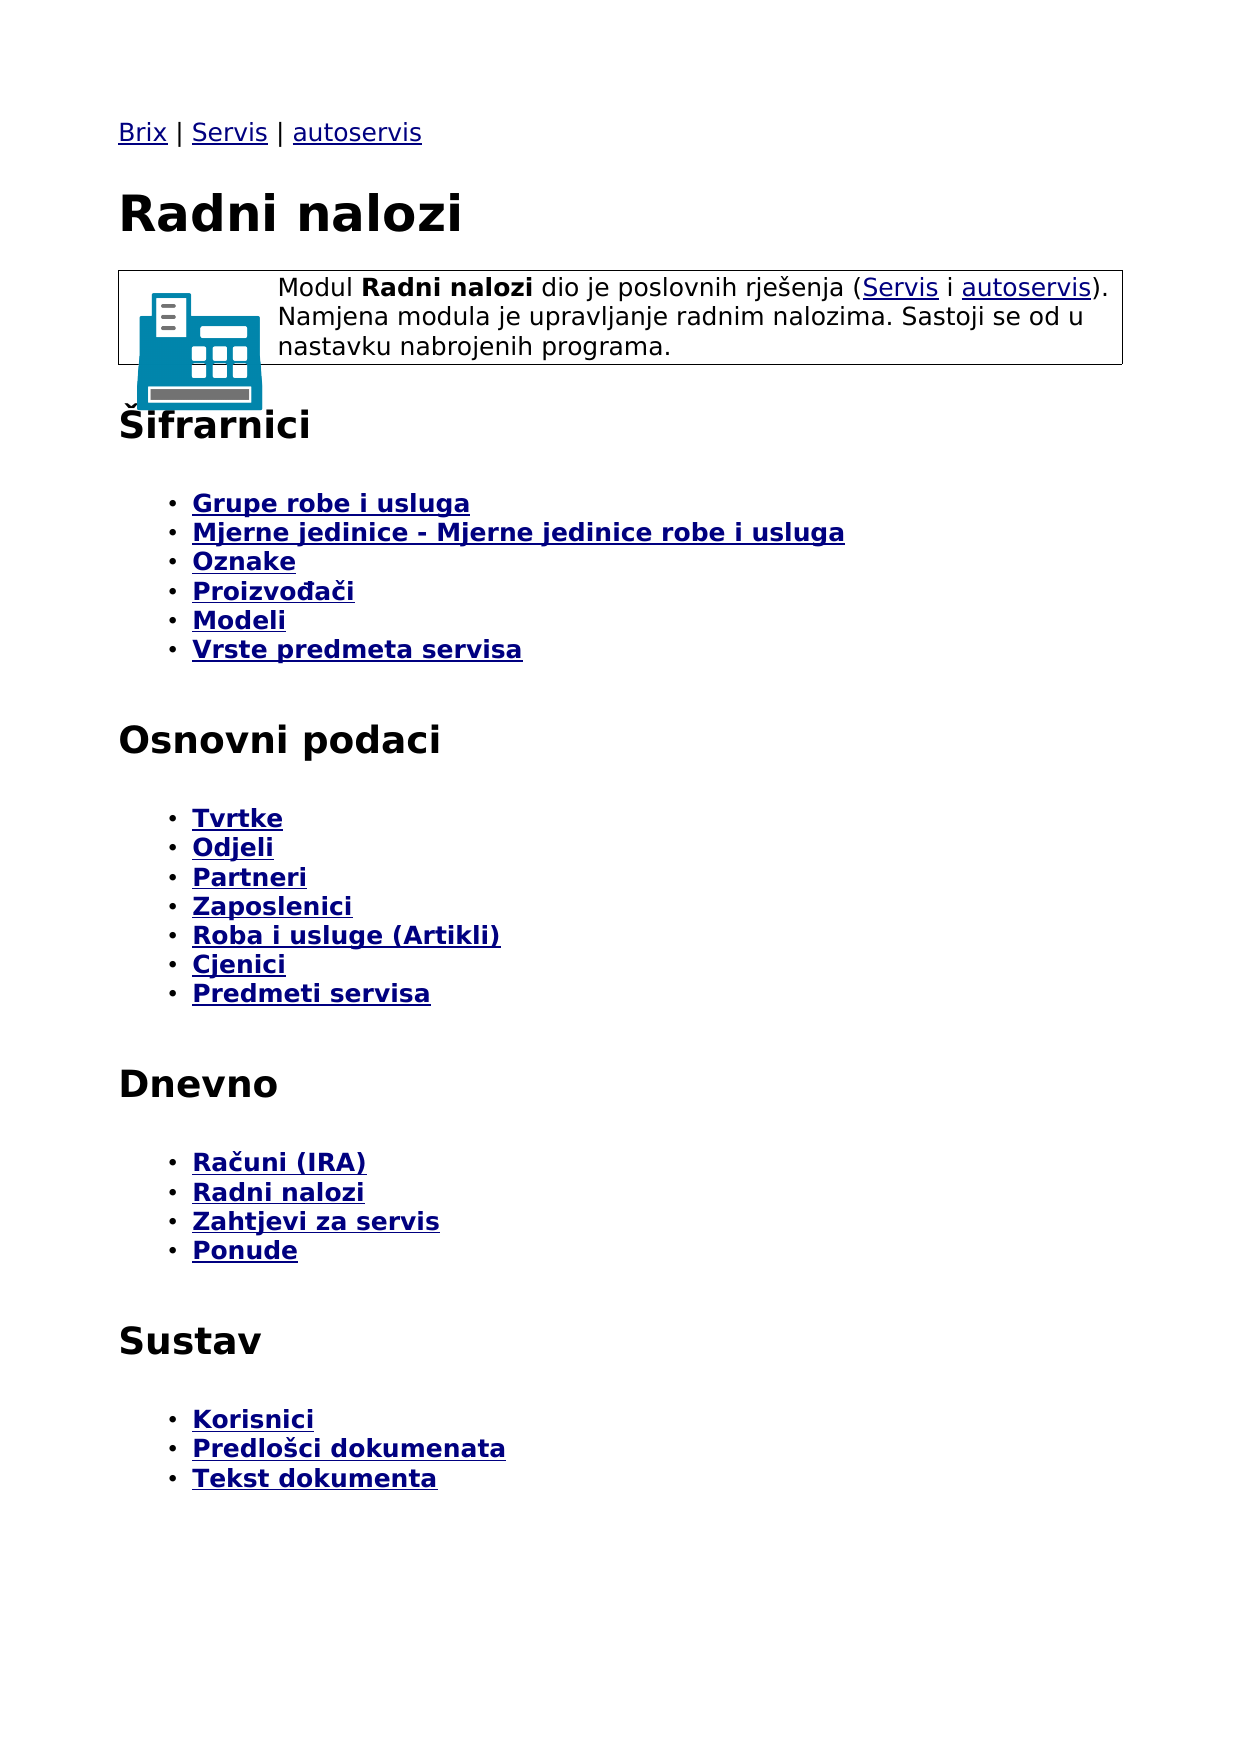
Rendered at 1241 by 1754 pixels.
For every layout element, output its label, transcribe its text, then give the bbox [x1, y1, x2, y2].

list Roba i usluge (Artikli) [177, 921, 1122, 950]
picture [121, 273, 278, 430]
text Brix | Servis | autoservis [118, 118, 1122, 147]
list Radni nalozi [177, 1178, 1122, 1207]
list Cjenici [177, 950, 1122, 979]
subtitle Osnovni podaci [118, 719, 1122, 762]
subtitle Šifrarnici [118, 404, 1122, 447]
subtitle Radni nalozi [118, 185, 1122, 243]
list Odjeli [177, 833, 1122, 863]
list Oznake [177, 548, 1122, 577]
list Tvrtke [177, 804, 1122, 833]
table_header Modul Radni nalozi dio je poslovnih rješenja (Servis i autoservis). Namjena modula je upravljanje radnim nalozima. Sastoji se od u nastavku nabrojenih programa. [119, 271, 1122, 364]
list Proizvođači [177, 577, 1122, 606]
subtitle Sustav [118, 1320, 1122, 1363]
list Zahtjevi za servis [177, 1207, 1122, 1236]
list Ponude [177, 1236, 1122, 1265]
list Tekst dokumenta [177, 1464, 1122, 1493]
list Partneri [177, 863, 1122, 892]
list Zaposlenici [177, 892, 1122, 921]
list Predmeti servisa [177, 979, 1122, 1008]
list Modeli [177, 606, 1122, 635]
list Vrste predmeta servisa [177, 635, 1122, 664]
list Računi (IRA) [177, 1149, 1122, 1178]
subtitle Dnevno [118, 1063, 1122, 1107]
list Korisnici [177, 1405, 1122, 1434]
list Grupe robe i usluga [177, 489, 1122, 518]
list Predlošci dokumenata [177, 1434, 1122, 1464]
list Mjerne jedinice - Mjerne jedinice robe i usluga [177, 518, 1122, 548]
